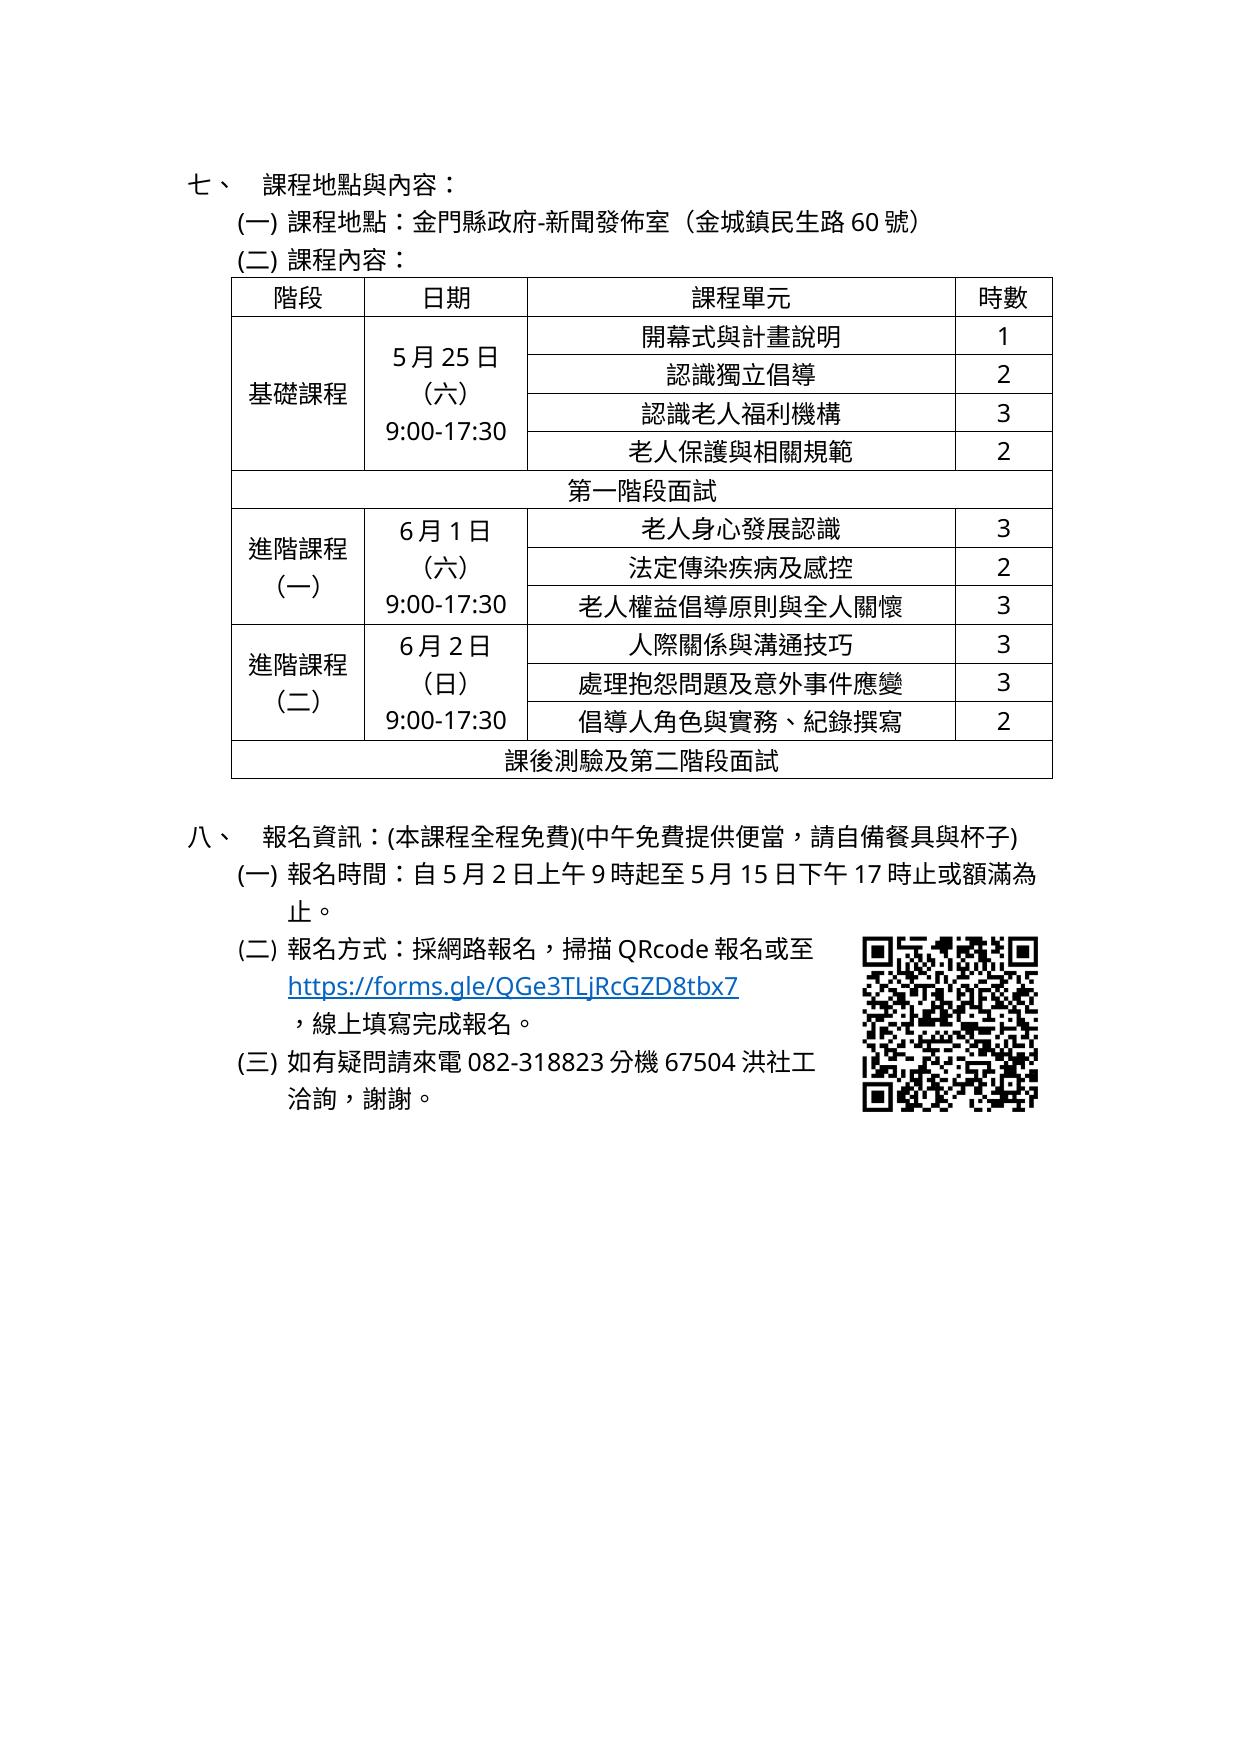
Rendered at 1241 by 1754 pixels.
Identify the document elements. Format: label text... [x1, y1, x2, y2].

table_cell 3 [956, 509, 1052, 547]
table_cell 人際關係與溝通技巧 [528, 625, 955, 662]
table_cell 6月2日（日） 9:00-17:30 [365, 625, 527, 739]
table_cell 課後測驗及第二階段面試 [232, 741, 1052, 778]
table_cell 1 [956, 317, 1052, 354]
table_cell 3 [956, 664, 1052, 701]
table_cell 開幕式與計畫說明 [528, 317, 955, 354]
table_cell 認識獨立倡導 [528, 355, 955, 393]
table_cell 認識老人福利機構 [528, 394, 955, 431]
list 報名方式：採網路報名，掃描QRcode報名或至 https://forms.gle/QGe3TLjRcGZD8tbx7 [237, 929, 1053, 1004]
table_cell 3 [956, 586, 1052, 624]
list 如有疑問請來電082-318823分機67504洪社工洽詢，謝謝。 [237, 1042, 1053, 1117]
table_header 課程單元 [528, 278, 955, 316]
table_cell 2 [956, 548, 1052, 585]
table_cell 老人身心發展認識 [528, 509, 955, 547]
table_cell 法定傳染疾病及感控 [528, 548, 955, 585]
table_cell 進階課程（二） [232, 625, 364, 739]
table_cell 進階課程（一） [232, 509, 364, 624]
table_cell 3 [956, 625, 1052, 662]
table_cell 6月1日（六） 9:00-17:30 [365, 509, 527, 624]
table_cell 處理抱怨問題及意外事件應變 [528, 664, 955, 701]
list ，線上填寫完成報名。 [287, 1004, 858, 1042]
table_cell 倡導人角色與實務、紀錄撰寫 [528, 702, 955, 739]
table_header 日期 [365, 278, 527, 316]
picture [858, 932, 1042, 1116]
list 課程地點：金門縣政府-新聞發佈室（金城鎮民生路60號） [237, 202, 1053, 239]
list 報名資訊：(本課程全程免費)(中午免費提供便當，請自備餐具與杯子) [187, 817, 1053, 854]
table_cell 2 [956, 702, 1052, 739]
list 課程內容： [237, 239, 1053, 277]
table_cell 老人權益倡導原則與全人關懷 [528, 586, 955, 624]
table_header 時數 [956, 278, 1052, 316]
table_cell 2 [956, 432, 1052, 470]
list 報名時間：自5月2日上午9時起至5月15日下午17時止或額滿為止。 [237, 854, 1053, 929]
table_cell 2 [956, 355, 1052, 393]
table_header 階段 [232, 278, 364, 316]
table_cell 老人保護與相關規範 [528, 432, 955, 470]
table_cell 第一階段面試 [232, 471, 1052, 508]
table_cell 5月25日 （六） 9:00-17:30 [365, 317, 527, 470]
table_cell 3 [956, 394, 1052, 431]
list 課程地點與內容： [187, 164, 1053, 202]
list [1042, 1004, 1053, 1042]
table_cell 基礎課程 [232, 317, 364, 470]
